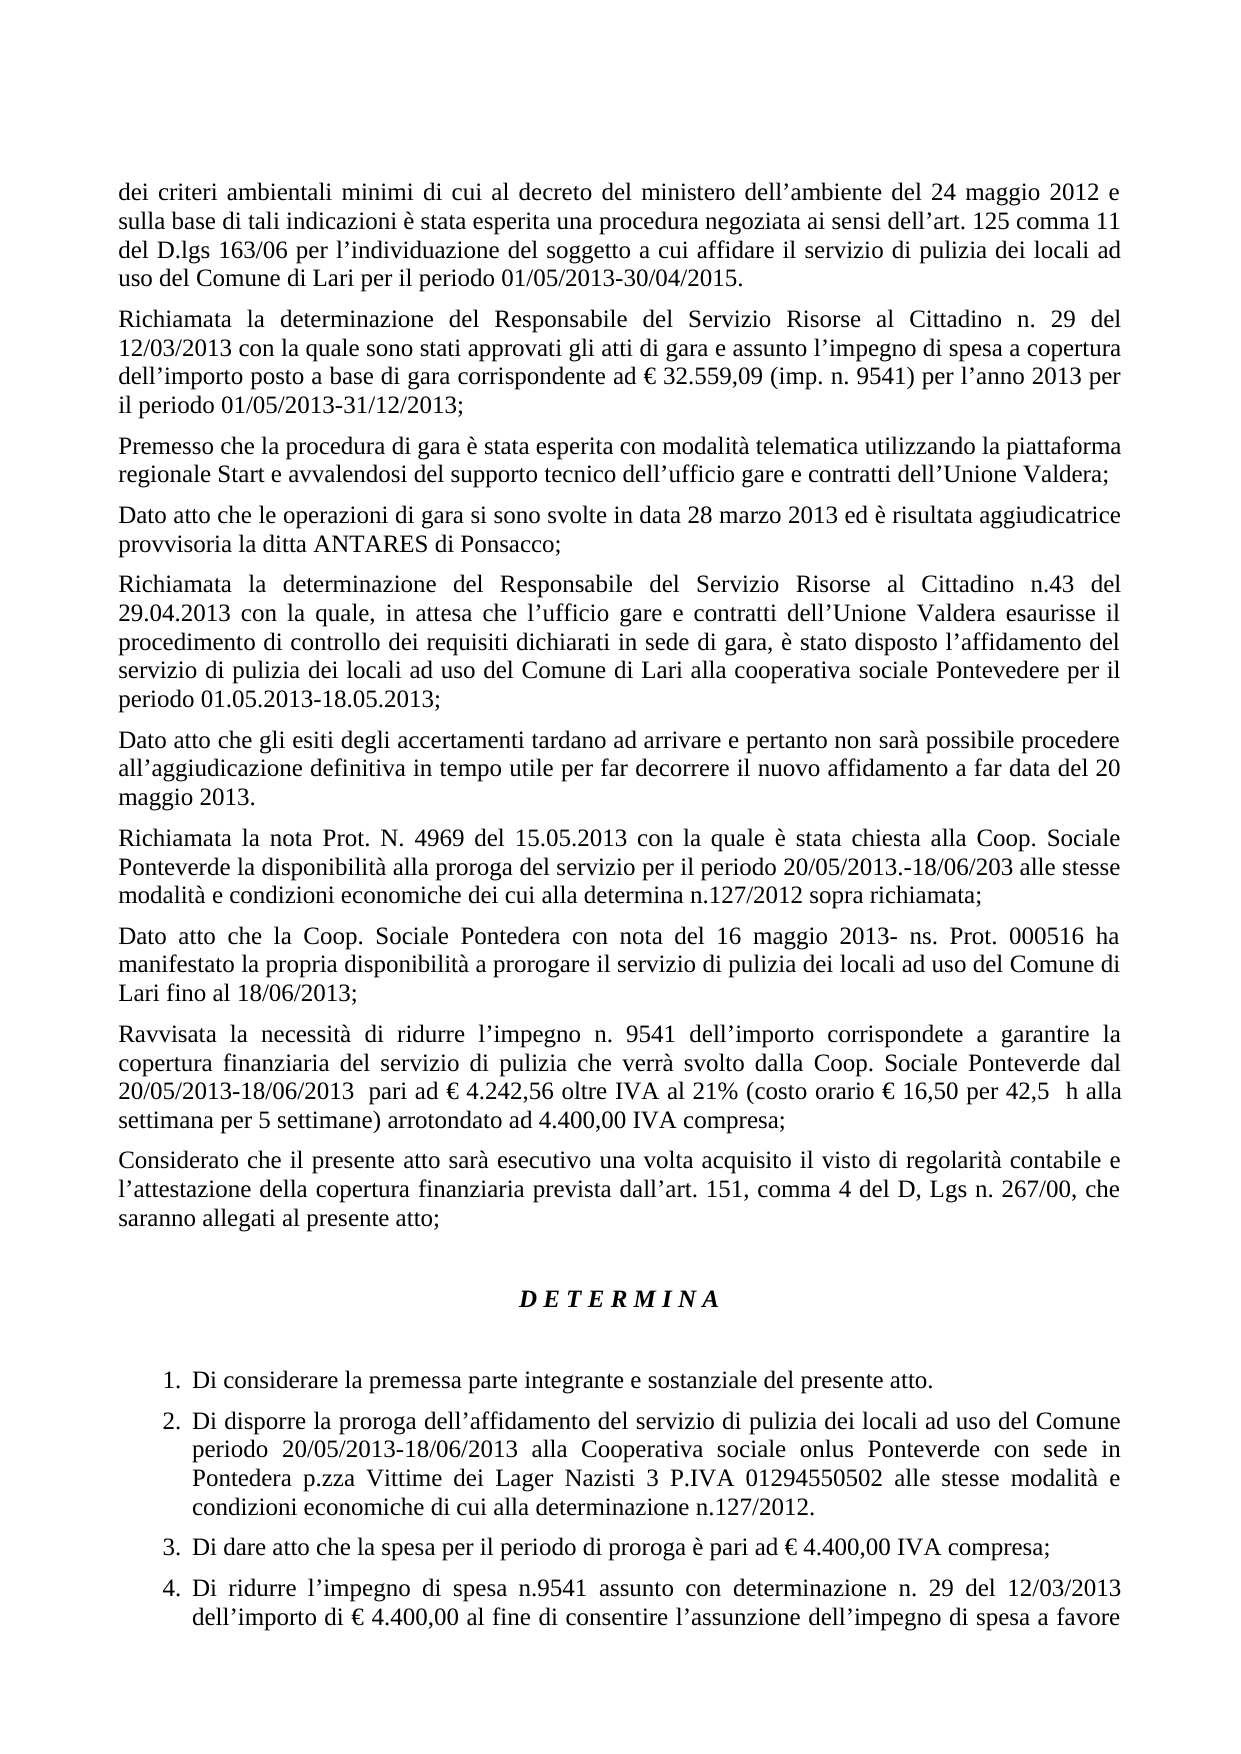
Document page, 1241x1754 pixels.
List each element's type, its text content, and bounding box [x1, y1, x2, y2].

text Richiamata la determinazione del Responsabile del Servizio Risorse al Cittadino n.43 del 29.04.2013 con la quale, in attesa che l’ufficio gare e contratti dell’Unione Valdera esaurisse il procedimento di controllo dei requisiti dichiarati in sede di gara, è stato disposto l’affidamento del servizio di pulizia dei locali ad uso del Comune di Lari alla cooperativa sociale Pontevedere per il periodo 01.05.2013-18.05.2013; [118, 569, 1122, 713]
text Premesso che la procedura di gara è stata esperita con modalità telematica utilizzando la piattaforma regionale Start e avvalendosi del supporto tecnico dell’ufficio gare e contratti dell’Unione Valdera; [118, 431, 1122, 488]
text Ravvisata la necessità di ridurre l’impegno n. 9541 dell’importo corrispondete a garantire la copertura finanziaria del servizio di pulizia che verrà svolto dalla Coop. Sociale Ponteverde dal 20/05/2013-18/06/2013 pari ad € 4.242,56 oltre IVA al 21% (costo orario € 16,50 per 42,5 h alla settimana per 5 settimane) arrotondato ad 4.400,00 IVA compresa; [118, 1019, 1122, 1134]
text Dato atto che la Coop. Sociale Pontedera con nota del 16 maggio 2013- ns. Prot. 000516 ha manifestato la propria disponibilità a prorogare il servizio di pulizia dei locali ad uso del Comune di Lari fino al 18/06/2013; [118, 921, 1122, 1007]
list Di dare atto che la spesa per il periodo di proroga è pari ad € 4.400,00 IVA compresa; [162, 1532, 1122, 1561]
text D E T E R M I N A [118, 1284, 1122, 1313]
list Di considerare la premessa parte integrante e sostanziale del presente atto. [162, 1365, 1122, 1394]
text Dato atto che le operazioni di gara si sono svolte in data 28 marzo 2013 ed è risultata aggiudicatrice provvisoria la ditta ANTARES di Ponsacco; [118, 500, 1122, 557]
text Richiamata la determinazione del Responsabile del Servizio Risorse al Cittadino n. 29 del 12/03/2013 con la quale sono stati approvati gli atti di gara e assunto l’impegno di spesa a copertura dell’importo posto a base di gara corrispondente ad € 32.559,09 (imp. n. 9541) per l’anno 2013 per il periodo 01/05/2013-31/12/2013; [118, 304, 1122, 419]
text dei criteri ambientali minimi di cui al decreto del ministero dell’ambiente del 24 maggio 2012 e sulla base di tali indicazioni è stata esperita una procedura negoziata ai sensi dell’art. 125 comma 11 del D.lgs 163/06 per l’individuazione del soggetto a cui affidare il servizio di pulizia dei locali ad uso del Comune di Lari per il periodo 01/05/2013-30/04/2015. [118, 177, 1122, 292]
list Di ridurre l’impegno di spesa n.9541 assunto con determinazione n. 29 del 12/03/2013 dell’importo di € 4.400,00 al fine di consentire l’assunzione dell’impegno di spesa a favore [162, 1573, 1122, 1631]
text Considerato che il presente atto sarà esecutivo una volta acquisito il visto di regolarità contabile e l’attestazione della copertura finanziaria prevista dall’art. 151, comma 4 del D, Lgs n. 267/00, che saranno allegati al presente atto; [118, 1146, 1122, 1232]
text Richiamata la nota Prot. N. 4969 del 15.05.2013 con la quale è stata chiesta alla Coop. Sociale Ponteverde la disponibilità alla proroga del servizio per il periodo 20/05/2013.-18/06/203 alle stesse modalità e condizioni economiche dei cui alla determina n.127/2012 sopra richiamata; [118, 823, 1122, 909]
text Dato atto che gli esiti degli accertamenti tardano ad arrivare e pertanto non sarà possibile procedere all’aggiudicazione definitiva in tempo utile per far decorrere il nuovo affidamento a far data del 20 maggio 2013. [118, 725, 1122, 811]
list Di disporre la proroga dell’affidamento del servizio di pulizia dei locali ad uso del Comune periodo 20/05/2013-18/06/2013 alla Cooperativa sociale onlus Ponteverde con sede in Pontedera p.zza Vittime dei Lager Nazisti 3 P.IVA 01294550502 alle stesse modalità e condizioni economiche di cui alla determinazione n.127/2012. [162, 1406, 1122, 1521]
